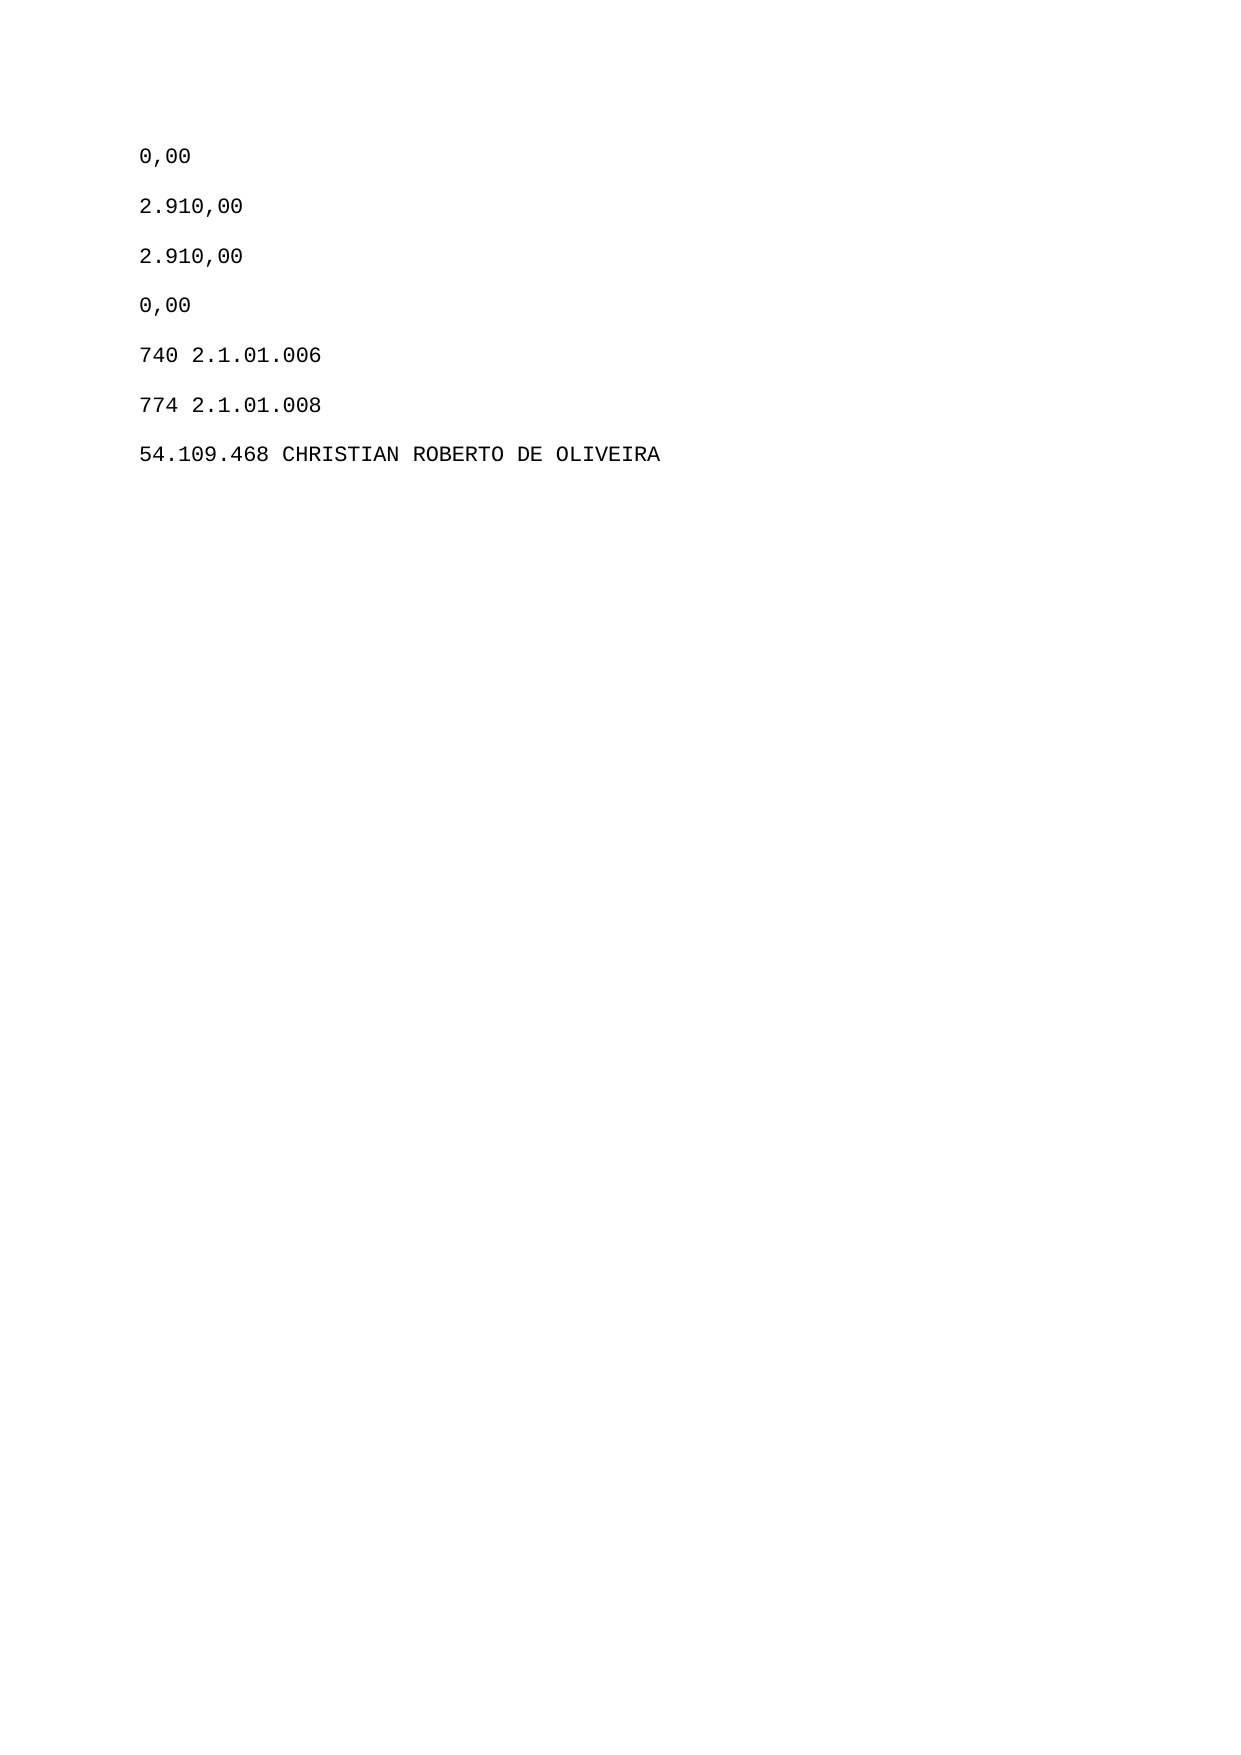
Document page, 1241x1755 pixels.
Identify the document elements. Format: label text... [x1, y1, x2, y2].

text 0,00 [139, 294, 1066, 319]
text 2.910,00 [139, 245, 1066, 270]
text 54.109.468 CHRISTIAN ROBERTO DE OLIVEIRA [139, 443, 1066, 468]
text 2.910,00 [139, 195, 1066, 220]
text 740 2.1.01.006 [139, 344, 1066, 369]
text 0,00 [139, 146, 1066, 170]
text 774 2.1.01.008 [139, 394, 1066, 419]
